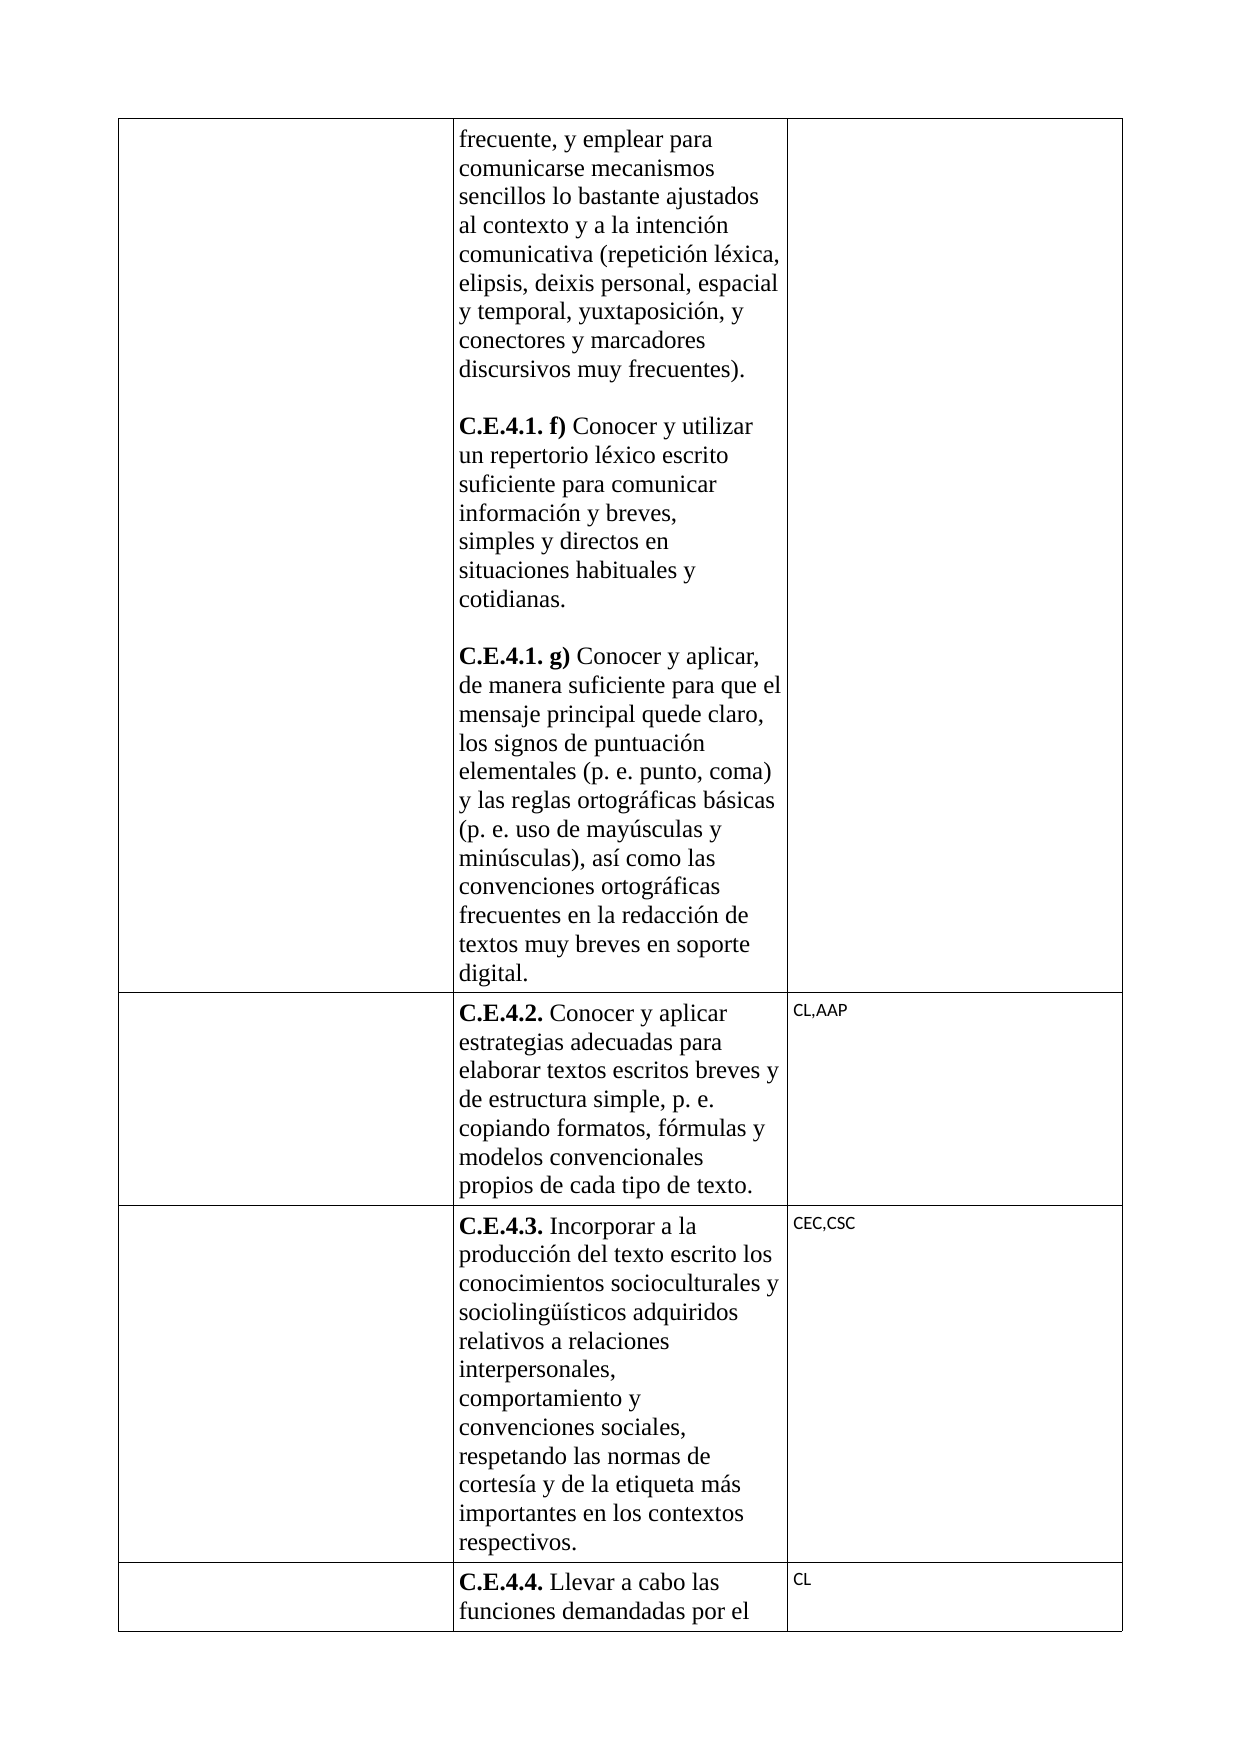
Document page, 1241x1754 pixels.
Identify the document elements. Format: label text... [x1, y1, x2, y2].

table_cell CEC,CSC [788, 1206, 1122, 1562]
table_cell [119, 1206, 453, 1562]
table_cell CL [788, 1563, 1122, 1631]
table_cell C.E.4.3. Incorporar a la producción del texto escrito los conocimientos socioculturales y sociolingüísticos adquiridos relativos a relaciones interpersonales, comportamiento y convenciones sociales, respetando las normas de cortesía y de la etiqueta más importantes en los contextos respectivos. [454, 1206, 787, 1562]
table_cell [119, 1563, 453, 1631]
table_cell CL,AAP [788, 993, 1122, 1205]
table_cell C.E.4.2. Conocer y aplicar estrategias adecuadas para elaborar textos escritos breves y de estructura simple, p. e. copiando formatos, fórmulas y modelos convencionales propios de cada tipo de texto. [454, 993, 787, 1205]
table_cell frecuente, y emplear para comunicarse mecanismos sencillos lo bastante ajustados al contexto y a la intención comunicativa (repetición léxica, elipsis, deixis personal, espacial y temporal, yuxtaposición, y conectores y marcadores discursivos muy frecuentes). C.E.4.1. f) Conocer y utilizar un repertorio léxico escrito suficiente para comunicar información y breves, simples y directos en situaciones habituales y cotidianas. C.E.4.1. g) Conocer y aplicar, de manera suficiente para que el mensaje principal quede claro, los signos de puntuación elementales (p. e. punto, coma) y las reglas ortográficas básicas (p. e. uso de mayúsculas y minúsculas), así como las convenciones ortográficas frecuentes en la redacción de textos muy breves en soporte digital. [454, 119, 787, 992]
table_cell C.E.4.4. Llevar a cabo las funciones demandadas por el [454, 1563, 787, 1631]
table_cell [119, 993, 453, 1205]
table_cell [788, 119, 1122, 992]
table_cell [119, 119, 453, 992]
